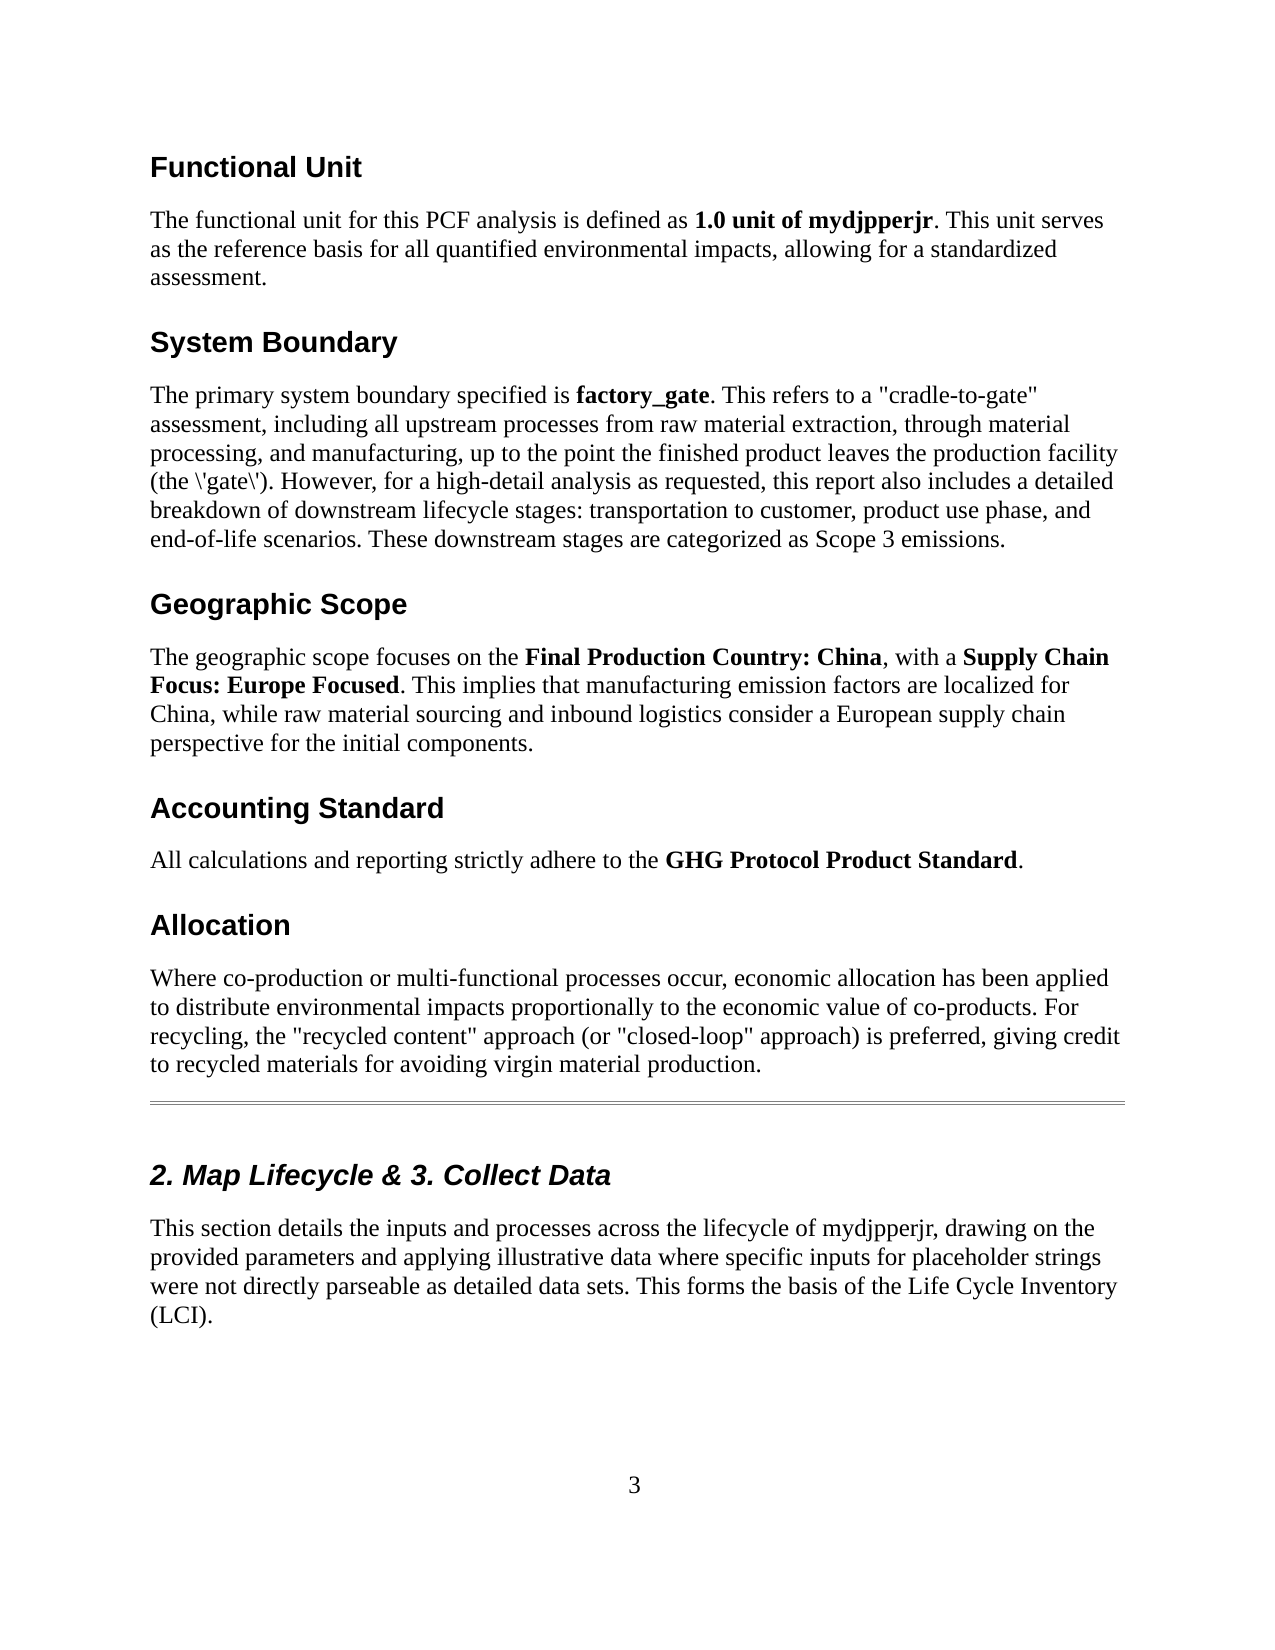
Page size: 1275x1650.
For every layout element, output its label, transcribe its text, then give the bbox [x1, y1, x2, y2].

subtitle 2. Map Lifecycle & 3. Collect Data [150, 1158, 1125, 1192]
subtitle Functional Unit [150, 150, 1125, 183]
text Where co-production or multi-functional processes occur, economic allocation has been applied to distribute environmental impacts proportionally to the economic value of co-products. For recycling, the "recycled content" approach (or "closed-loop" approach) is preferred, giving credit to recycled materials for avoiding virgin material production. [150, 963, 1125, 1078]
subtitle Allocation [150, 908, 1125, 942]
text All calculations and reporting strictly adhere to the GHG Protocol Product Standard. [150, 846, 1125, 874]
subtitle System Boundary [150, 325, 1125, 359]
text The primary system boundary specified is factory_gate. This refers to a "cradle-to-gate" assessment, including all upstream processes from raw material extraction, through material processing, and manufacturing, up to the point the finished product leaves the production facility (the \'gate\'). However, for a high-detail analysis as requested, this report also includes a detailed breakdown of downstream lifecycle stages: transportation to customer, product use phase, and end-of-life scenarios. These downstream stages are categorized as Scope 3 emissions. [150, 380, 1125, 553]
text This section details the inputs and processes across the lifecycle of mydjpperjr, drawing on the provided parameters and applying illustrative data where specific inputs for placeholder strings were not directly parseable as detailed data sets. This forms the basis of the Life Cycle Inventory (LCI). [150, 1213, 1125, 1328]
subtitle Geographic Scope [150, 587, 1125, 620]
text The functional unit for this PCF analysis is defined as 1.0 unit of mydjpperjr. This unit serves as the reference basis for all quantified environmental impacts, allowing for a standardized assessment. [150, 205, 1125, 291]
text The geographic scope focuses on the Final Production Country: China, with a Supply Chain Focus: Europe Focused. This implies that manufacturing emission factors are localized for China, while raw material sourcing and inbound logistics consider a European supply chain perspective for the initial components. [150, 642, 1125, 757]
subtitle Accounting Standard [150, 791, 1125, 824]
